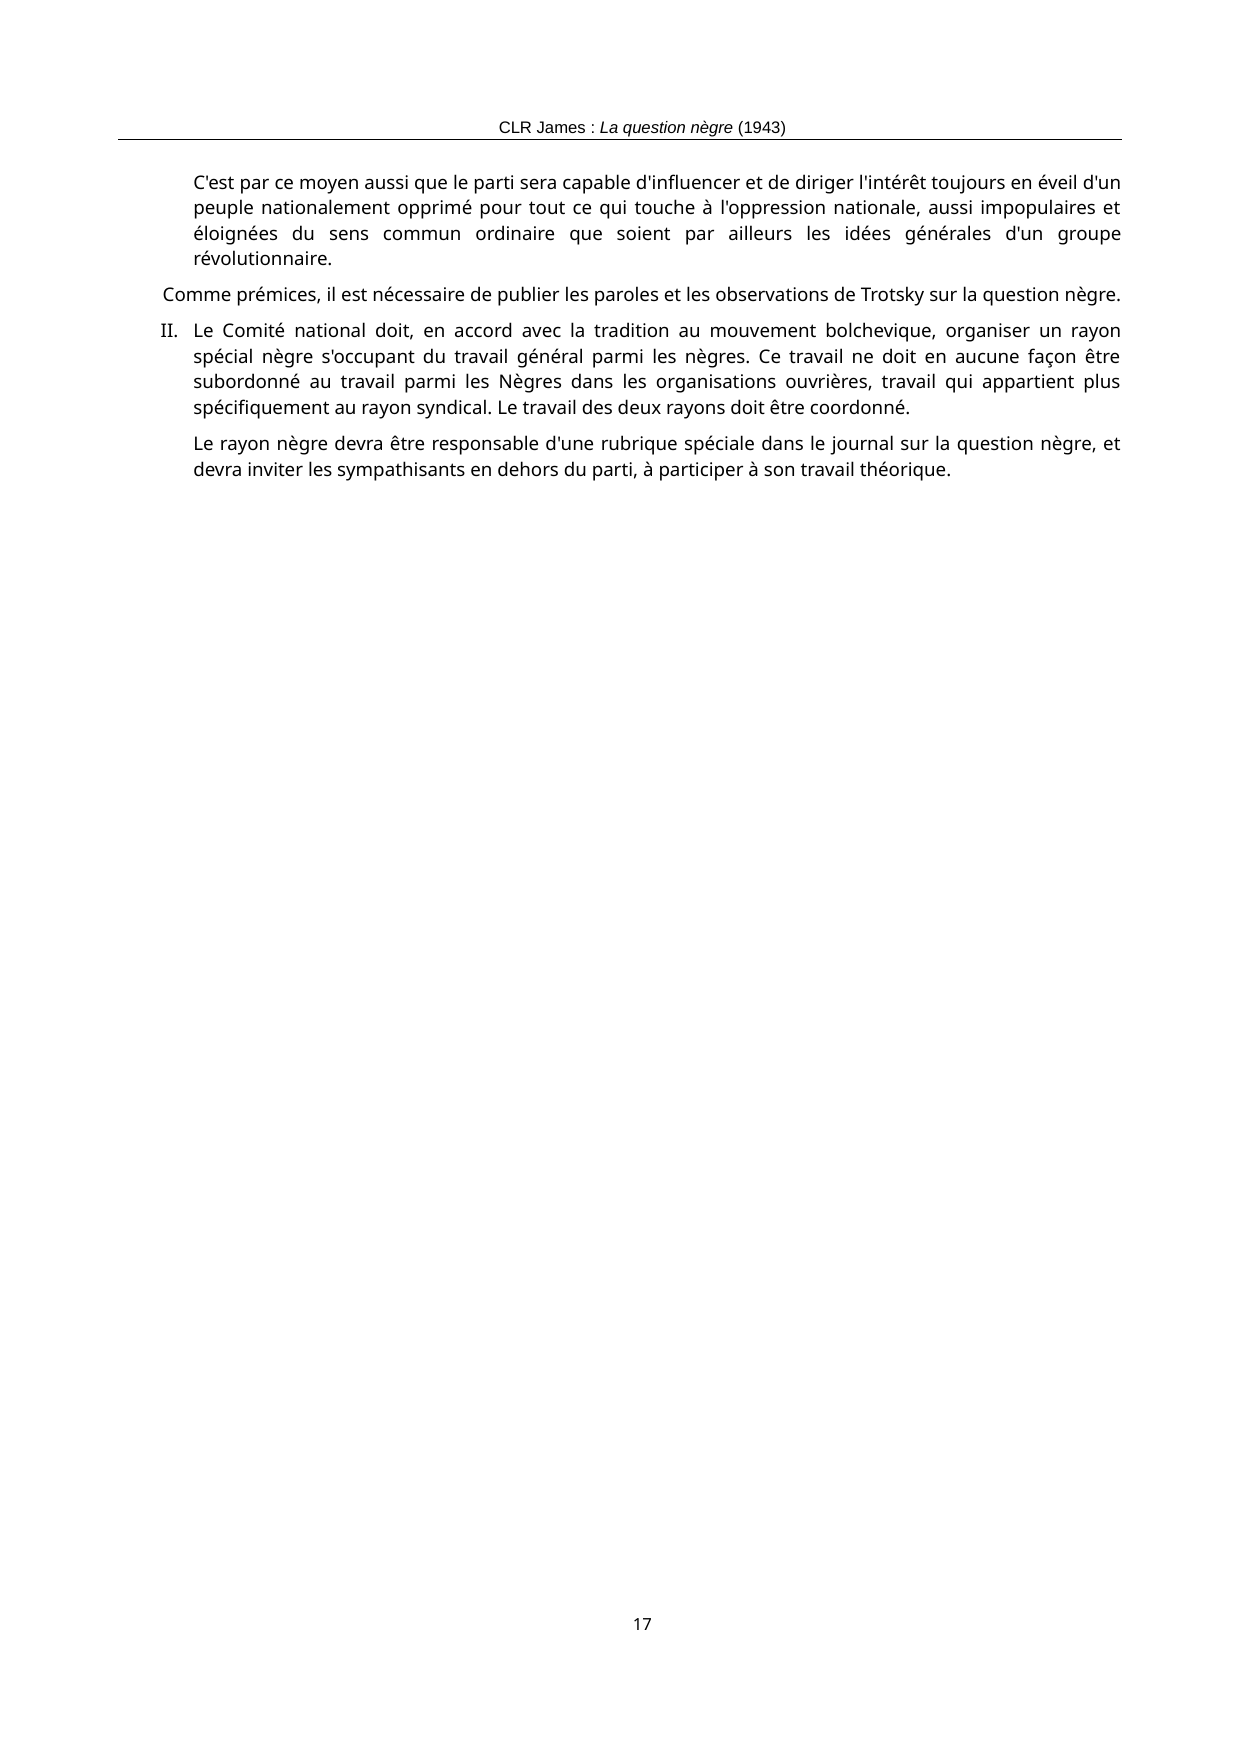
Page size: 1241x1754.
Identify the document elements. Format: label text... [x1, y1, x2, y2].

text Comme prémices, il est nécessaire de publier les paroles et les observations de Trotsky sur la question nègre. [118, 282, 1122, 307]
list Le rayon nègre devra être responsable d'une rubrique spéciale dans le journal sur la question nègre, et devra inviter les sympathisants en dehors du parti, à participer à son travail théorique. [156, 431, 1122, 482]
list Le Comité national doit, en accord avec la tradition au mouvement bolchevique, organiser un rayon spécial nègre s'occupant du travail général parmi les nègres. Ce travail ne doit en aucune façon être subordonné au travail parmi les Nègres dans les organisations ouvrières, travail qui appartient plus spécifiquement au rayon syndical. Le travail des deux rayons doit être coordonné. [156, 318, 1122, 420]
list C'est par ce moyen aussi que le parti sera capable d'influencer et de diriger l'intérêt toujours en éveil d'un peuple nationalement opprimé pour tout ce qui touche à l'oppression nationale, aussi impopulaires et éloignées du sens commun ordinaire que soient par ailleurs les idées générales d'un groupe révolutionnaire. [156, 169, 1122, 271]
